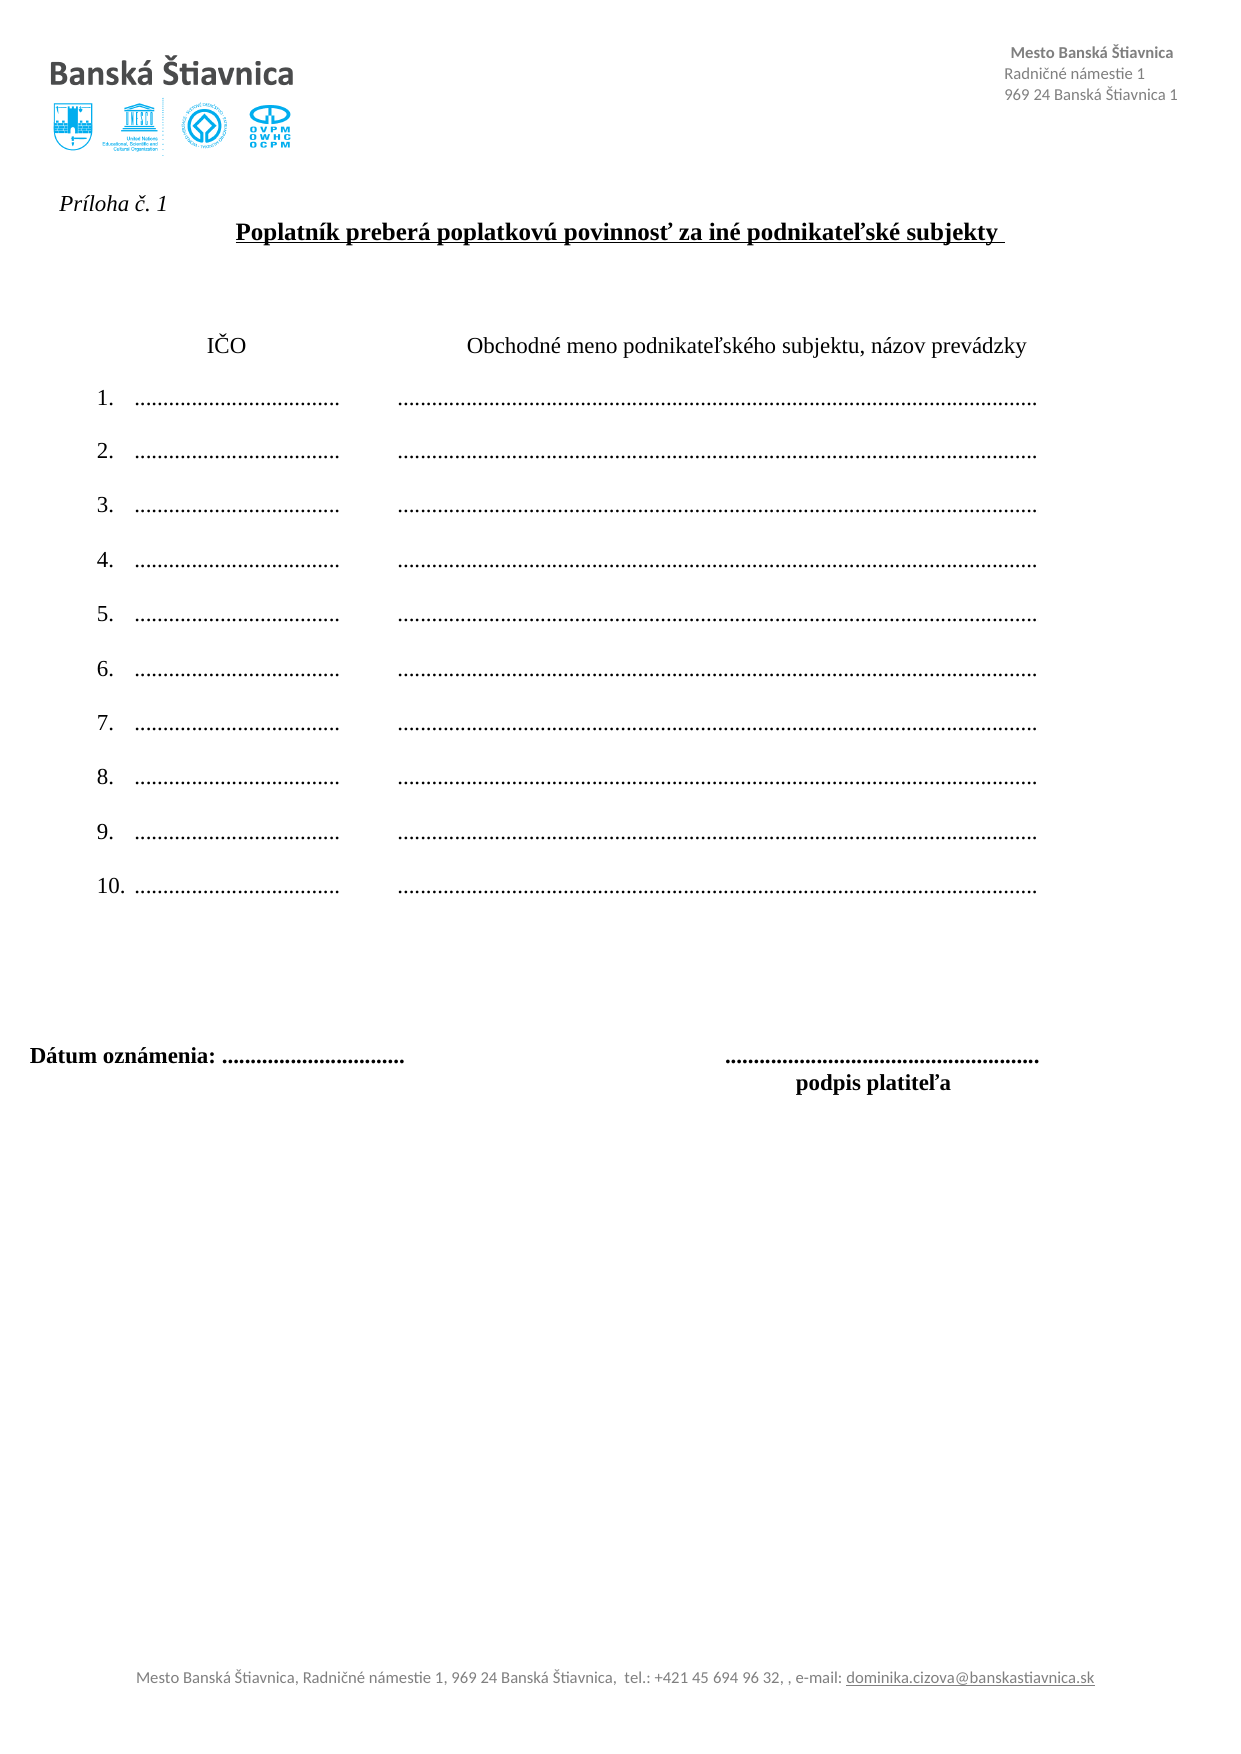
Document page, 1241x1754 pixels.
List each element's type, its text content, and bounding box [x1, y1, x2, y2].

list .................................... ................................................................................................................ [97, 546, 1181, 572]
list .................................... ................................................................................................................ [97, 654, 1181, 681]
list .................................... ................................................................................................................ [97, 437, 1181, 463]
text Poplatník preberá poplatkovú povinnosť za iné podnikateľské subjekty [59, 217, 1181, 245]
list .................................... ................................................................................................................ [97, 600, 1181, 627]
list .................................... ................................................................................................................ [97, 763, 1181, 790]
list .................................... ................................................................................................................ [97, 384, 1181, 411]
text IČO Obchodné meno podnikateľského subjektu, názov prevádzky [172, 332, 1181, 358]
text podpis platiteľa [29, 1068, 1213, 1095]
text Dátum oznámenia: ................................ ....................................................... [29, 1042, 1213, 1068]
list .................................... ................................................................................................................ [97, 491, 1181, 518]
list .................................... ................................................................................................................ [97, 818, 1181, 844]
list .................................... ................................................................................................................ [97, 872, 1181, 898]
text Príloha č. 1 [59, 190, 1181, 217]
list .................................... ................................................................................................................ [97, 709, 1181, 735]
